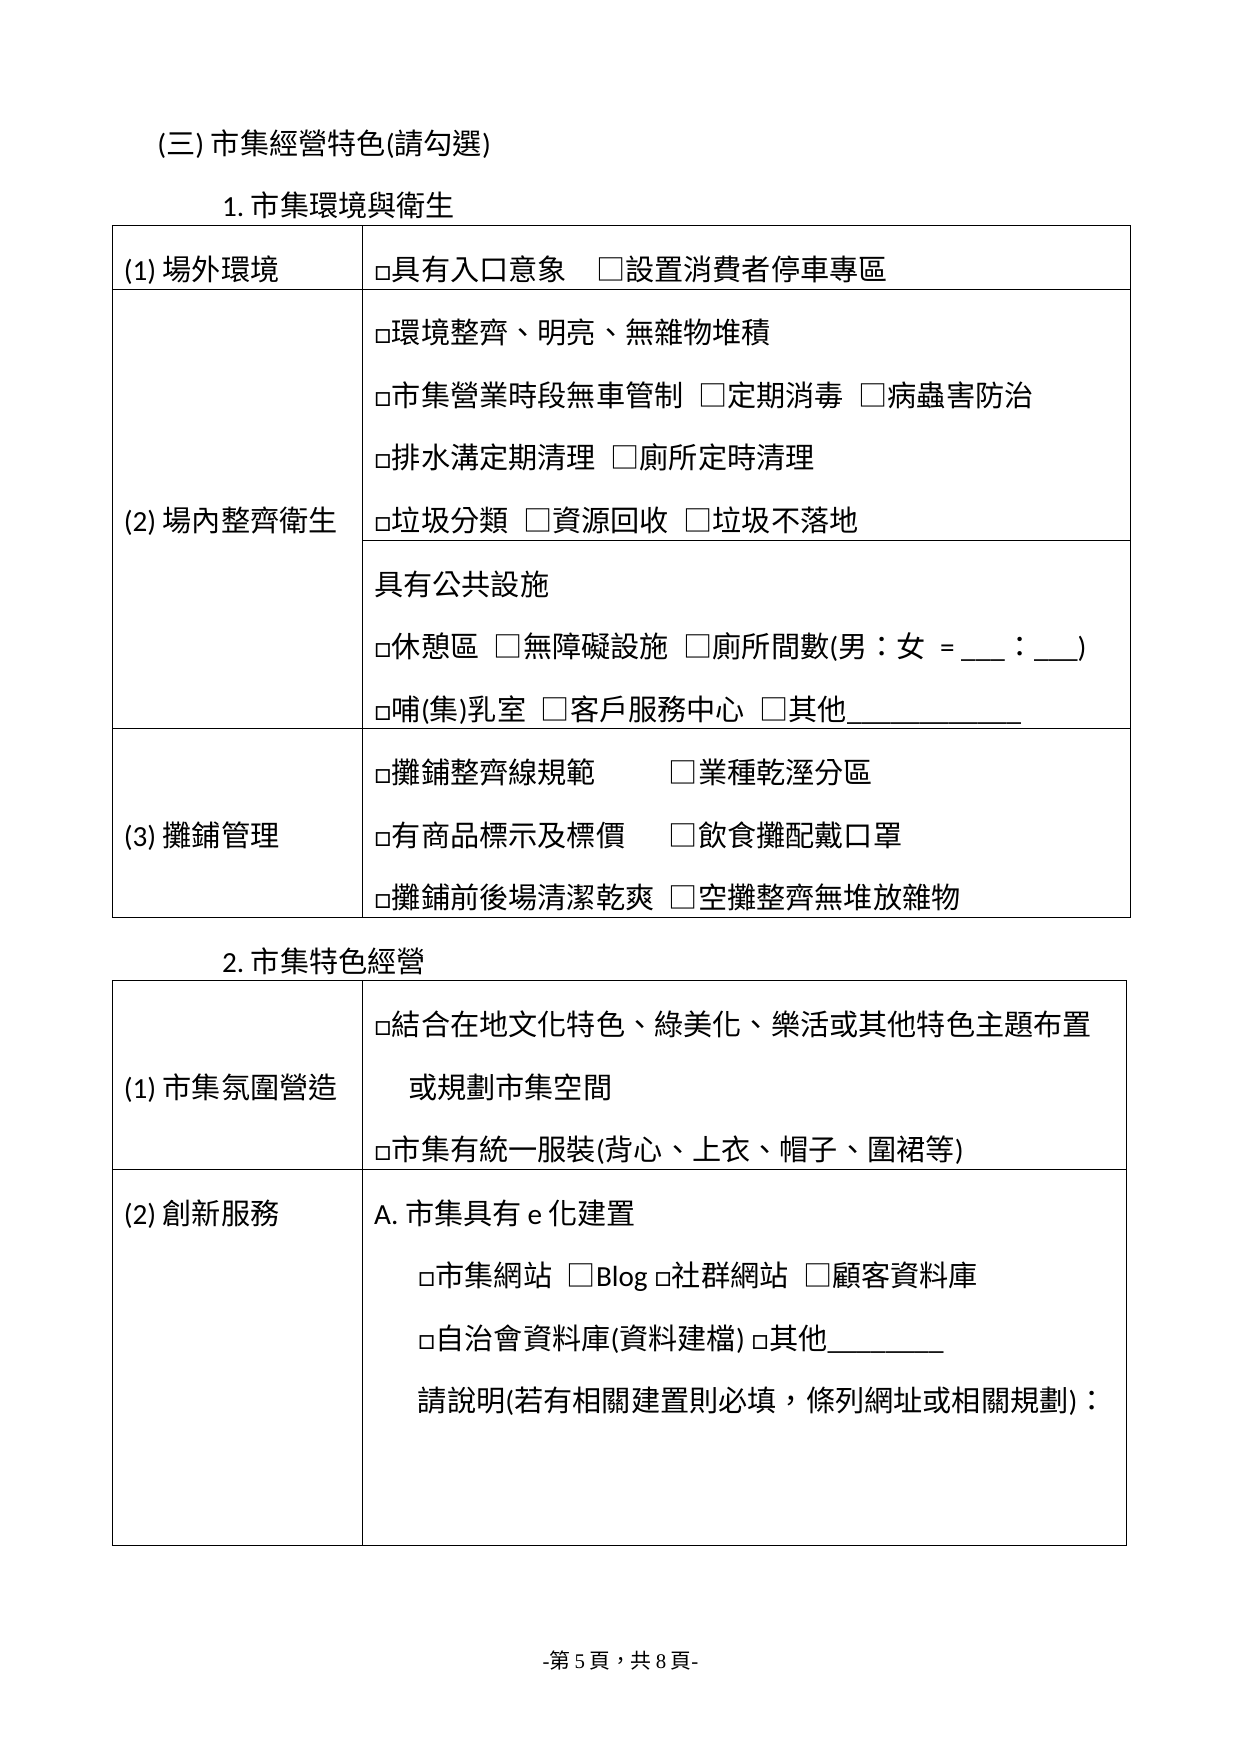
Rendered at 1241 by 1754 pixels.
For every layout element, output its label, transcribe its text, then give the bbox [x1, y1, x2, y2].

table_header (1) 場外環境 [113, 226, 362, 288]
table_cell (2) 創新服務 [113, 1170, 362, 1545]
table_cell A. 市集具有e化建置 □市集網站 □Blog □社群網站 □顧客資料庫 □自治會資料庫(資料建檔) □其他________ 請說明(若有相關建置則必填，條列網址或相關規劃)： [363, 1170, 1126, 1545]
table_cell (2) 場內整齊衛生 [113, 290, 362, 728]
table_cell □攤鋪整齊線規範 □業種乾溼分區 □有商品標示及標價 □飲食攤配戴口罩 □攤鋪前後場清潔乾爽 □空攤整齊無堆放雜物 [363, 729, 1130, 917]
table_header (1) 市集氛圍營造 [113, 981, 362, 1169]
table_header □具有入口意象 □設置消費者停車專區 [363, 226, 1130, 288]
subtitle 2. 市集特色經營 [222, 918, 1128, 980]
table_header □結合在地文化特色、綠美化、樂活或其他特色主題布置或規劃市集空間 □市集有統一服裝(背心、上衣、帽子、圍裙等) [363, 981, 1126, 1169]
table_cell (3) 攤鋪管理 [113, 729, 362, 917]
table_cell 具有公共設施 □休憩區 □無障礙設施 □廁所間數(男：女 = ___：___) □哺(集)乳室 □客戶服務中心 □其他____________ [363, 541, 1130, 728]
table_cell □環境整齊、明亮、無雜物堆積 □市集營業時段無車管制 □定期消毒 □病蟲害防治 □排水溝定期清理 □廁所定時清理 □垃圾分類 □資源回收 □垃圾不落地 [363, 290, 1130, 539]
subtitle 1. 市集環境與衛生 [222, 162, 1128, 225]
subtitle (三) 市集經營特色(請勾選) [157, 100, 1128, 162]
